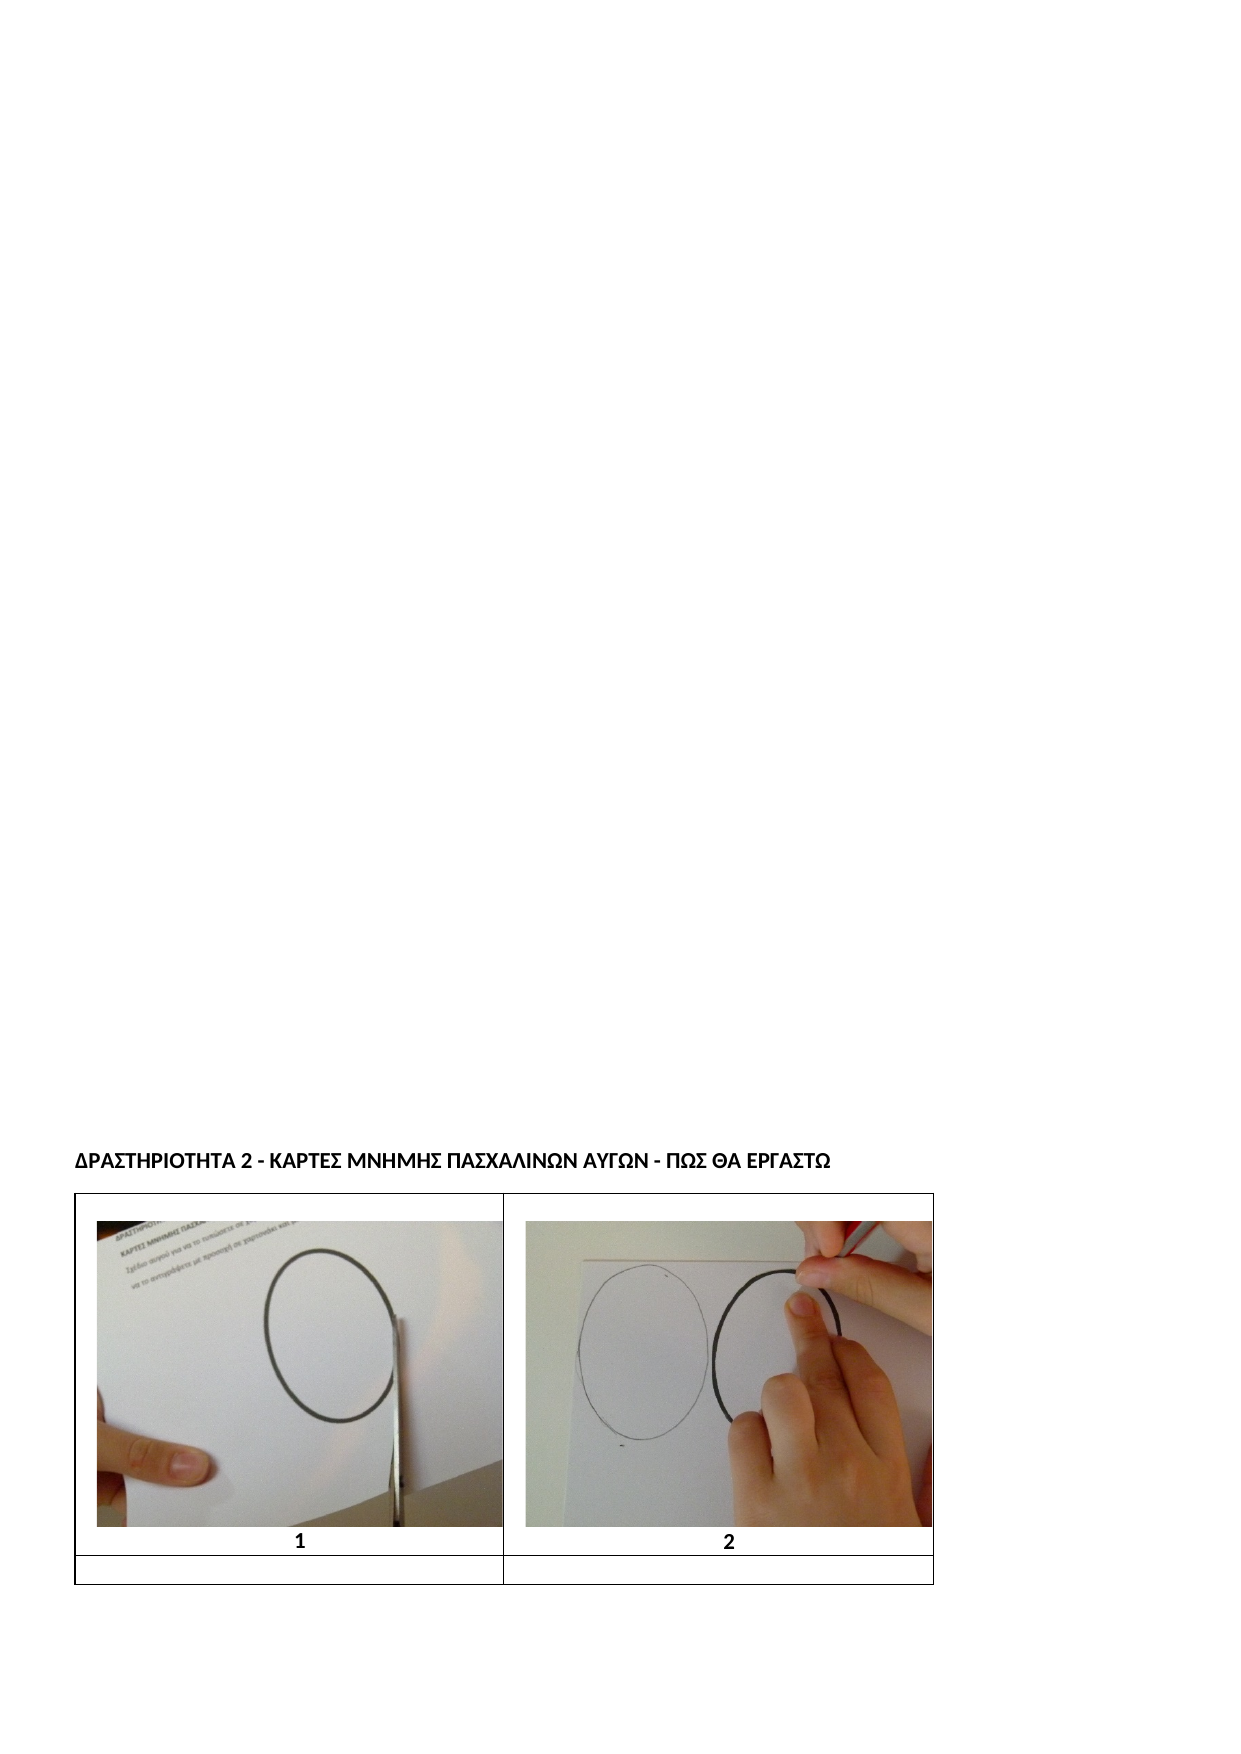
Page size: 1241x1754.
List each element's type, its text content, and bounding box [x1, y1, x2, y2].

table_header 2 [504, 1194, 933, 1555]
table_cell [76, 1556, 503, 1584]
text ΔΡΑΣΤΗΡΙΟΤΗΤΑ 2 - ΚΑΡΤΕΣ ΜΝΗΜΗΣ ΠΑΣΧΑΛΙΝΩΝ ΑΥΓΩΝ - ΠΩΣ ΘΑ ΕΡΓΑΣΤΩ [75, 1147, 1165, 1175]
table_header 1 [76, 1194, 503, 1555]
table_cell [504, 1556, 933, 1584]
